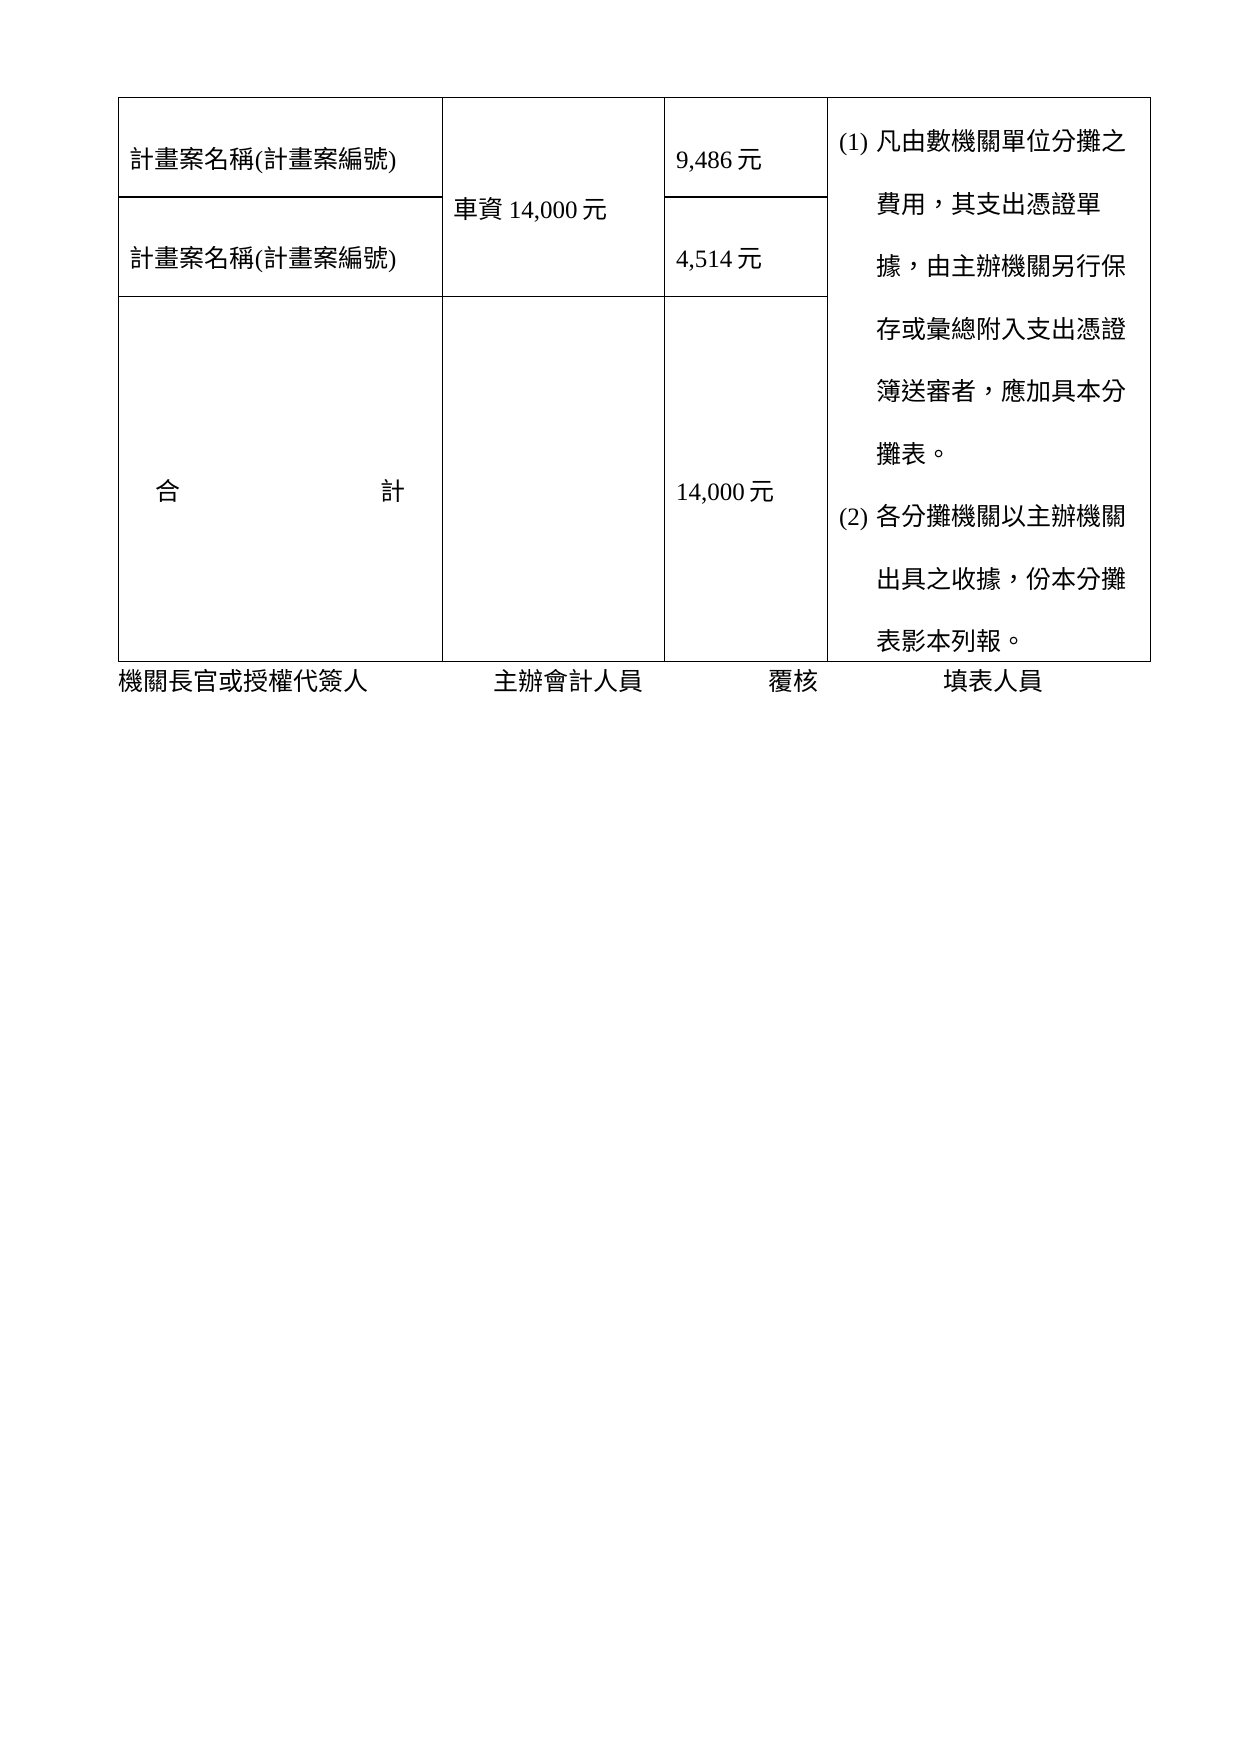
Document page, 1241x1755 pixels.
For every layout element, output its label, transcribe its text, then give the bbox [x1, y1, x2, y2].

table_cell 車資14,000元 [443, 98, 664, 296]
text 機關長官或授權代簽人 主辦會計人員 覆核 填表人員 [118, 662, 1152, 698]
table_cell 凡由數機關單位分攤之費用，其支出憑證單據，由主辦機關另行保存或彙總附入支出憑證簿送審者，應加具本分攤表。 各分攤機關以主辦機關出具之收據，份本分攤表影本列報。 [828, 98, 1150, 661]
table_cell 9,486元 [665, 98, 827, 196]
table_cell [443, 297, 664, 661]
table_cell 14,000元 [665, 297, 827, 661]
table_cell 計畫案名稱(計畫案編號) [119, 98, 442, 196]
table_cell 合 計 [119, 297, 442, 661]
table_cell 4,514元 [665, 198, 827, 296]
table_cell 計畫案名稱(計畫案編號) [119, 198, 442, 296]
